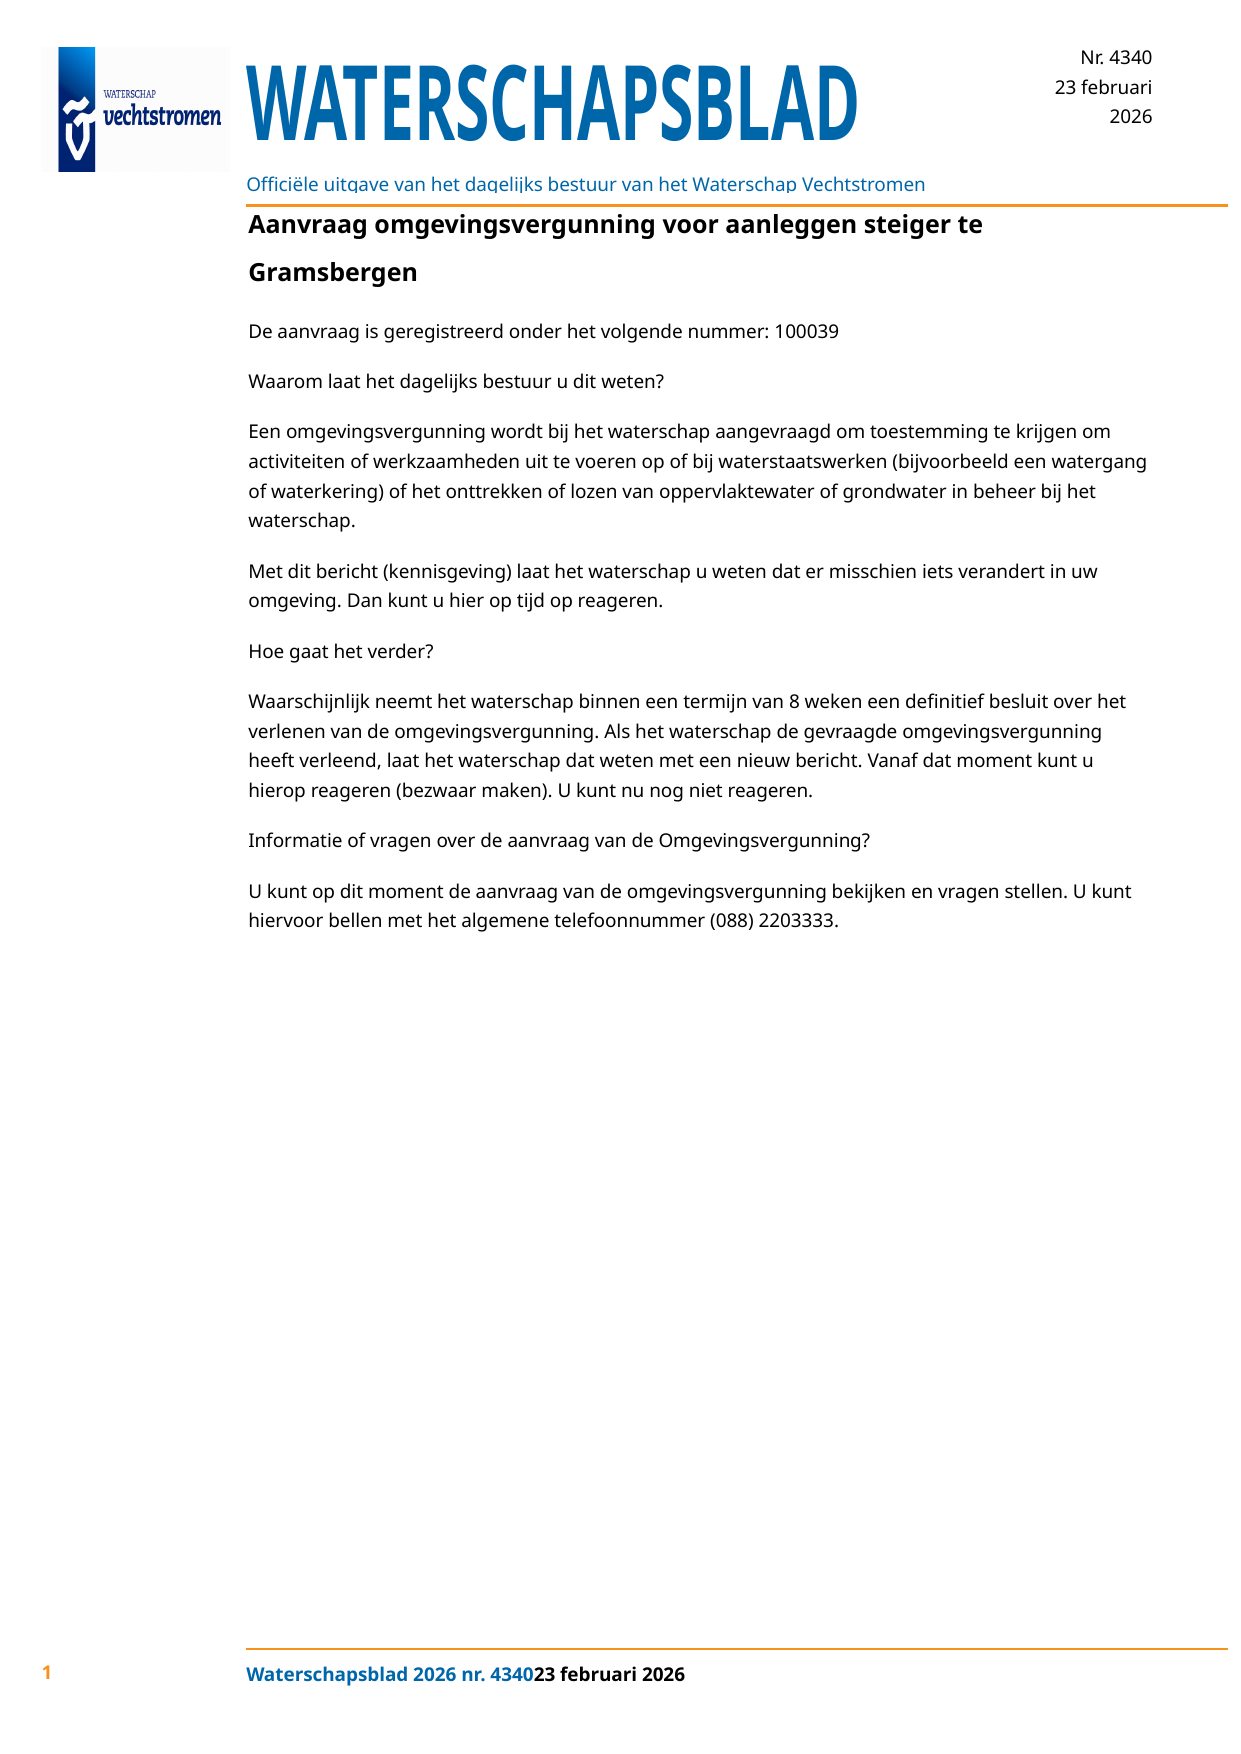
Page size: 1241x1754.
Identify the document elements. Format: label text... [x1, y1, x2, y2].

text Met dit bericht (kennisgeving) laat het waterschap u weten dat er misschien iets verandert in uw omgeving. Dan kunt u hier op tijd op reageren. [248, 558, 1152, 613]
text Waarom laat het dagelijks bestuur u dit weten? [248, 368, 1152, 394]
text U kunt op dit moment de aanvraag van de omgevingsvergunning bekijken en vragen stellen. U kunt hiervoor bellen met het algemene telefoonnummer (088) 2203333. [248, 878, 1152, 933]
text De aanvraag is geregistreerd onder het volgende nummer: 100039 [248, 318, 1152, 344]
picture [41, 47, 231, 172]
text Waarschijnlijk neemt het waterschap binnen een termijn van 8 weken een definitief besluit over het verlenen van de omgevingsvergunning. Als het waterschap de gevraagde omgevingsvergunning heeft verleend, laat het waterschap dat weten met een nieuw bericht. Vanaf dat moment kunt u hierop reageren (bezwaar maken). U kunt nu nog niet reageren. [248, 688, 1152, 803]
text Informatie of vragen over de aanvraag van de Omgevingsvergunning? [248, 827, 1152, 853]
text Aanvraag omgevingsvergunning voor aanleggen steiger te Gramsbergen [248, 207, 1152, 288]
text Een omgevingsvergunning wordt bij het waterschap aangevraagd om toestemming te krijgen om activiteiten of werkzaamheden uit te voeren op of bij waterstaatswerken (bijvoorbeeld een watergang of waterkering) of het onttrekken of lozen van oppervlaktewater of grondwater in beheer bij het waterschap. [248, 419, 1152, 533]
text Hoe gaat het verder? [248, 638, 1152, 664]
